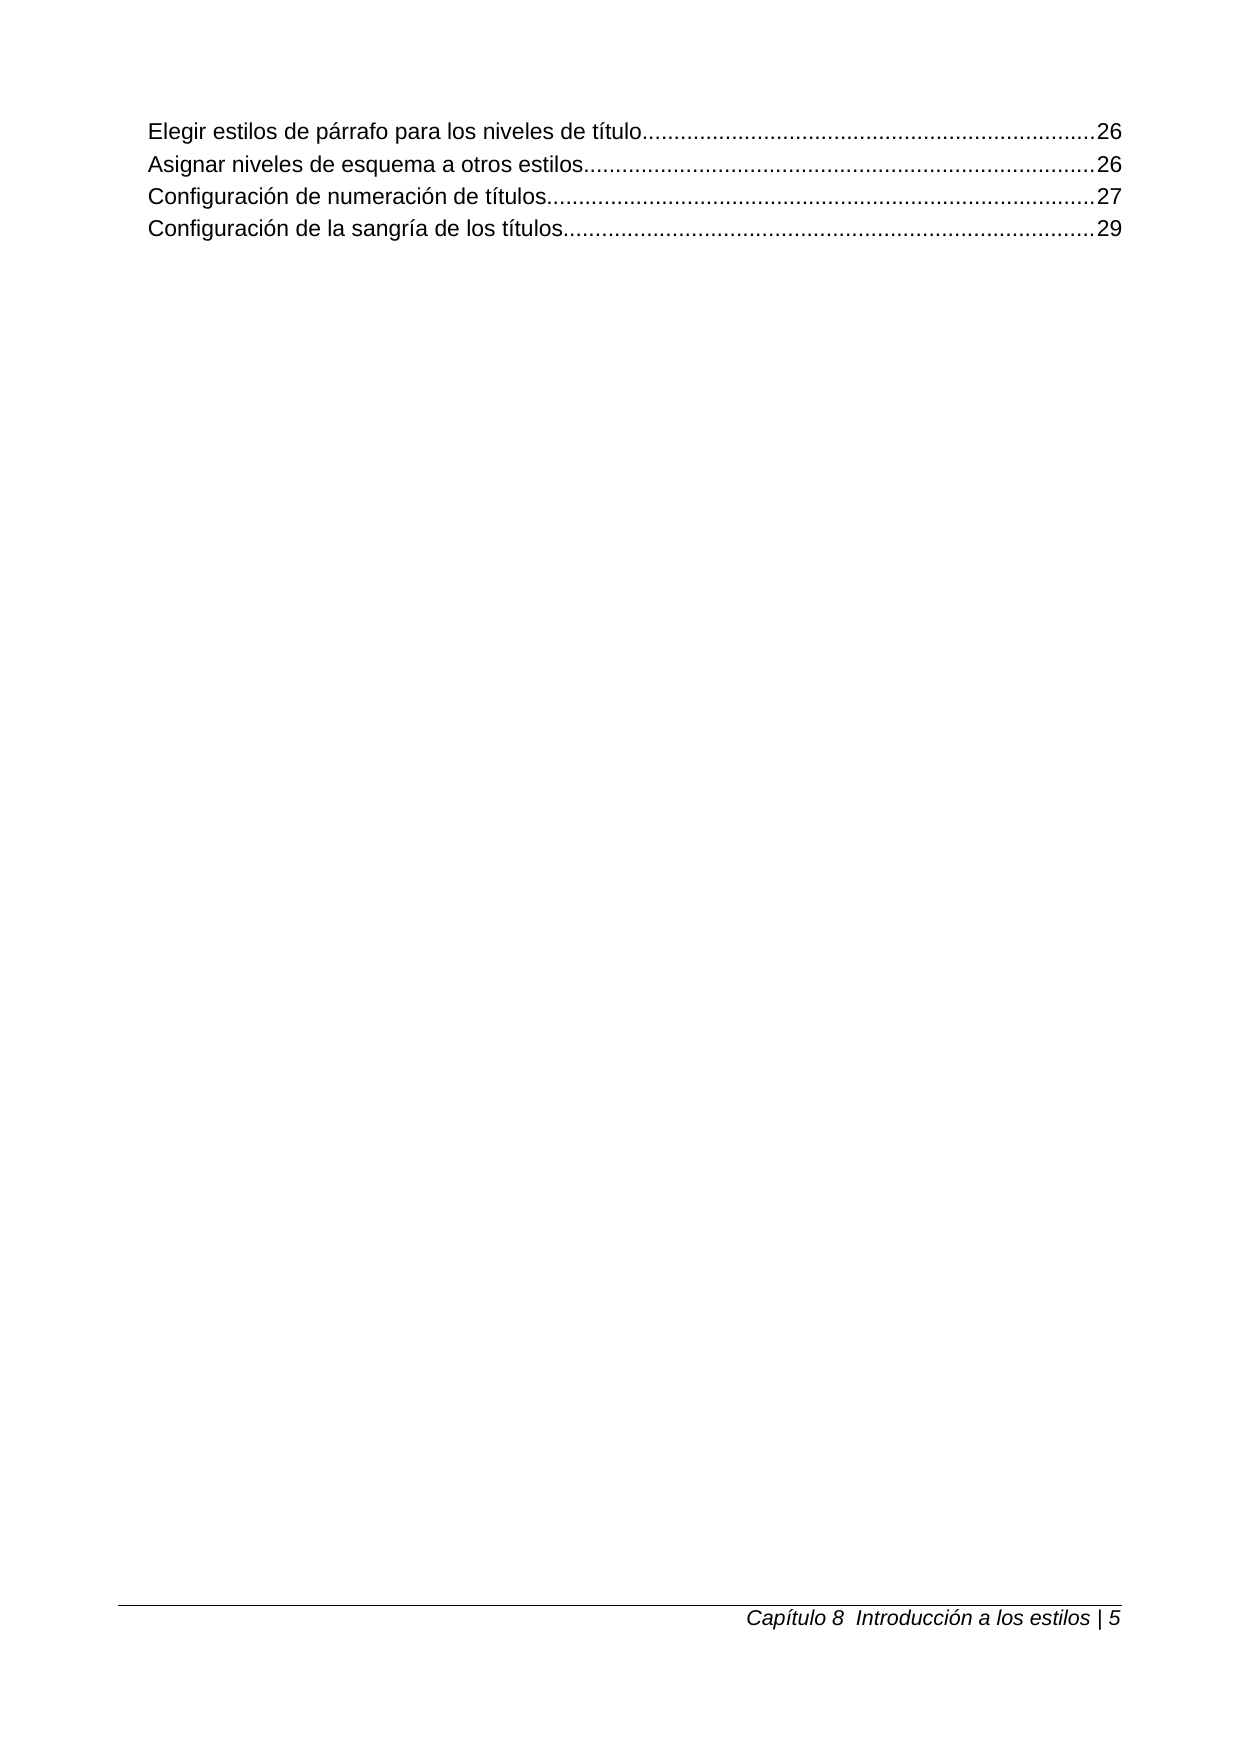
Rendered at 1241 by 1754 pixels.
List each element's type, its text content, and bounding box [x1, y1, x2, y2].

text Elegir estilos de párrafo para los niveles de título 26 [148, 118, 1122, 144]
text Configuración de la sangría de los títulos 29 [148, 215, 1122, 242]
text Asignar niveles de esquema a otros estilos 26 [148, 151, 1122, 177]
text Configuración de numeración de títulos 27 [148, 183, 1122, 209]
